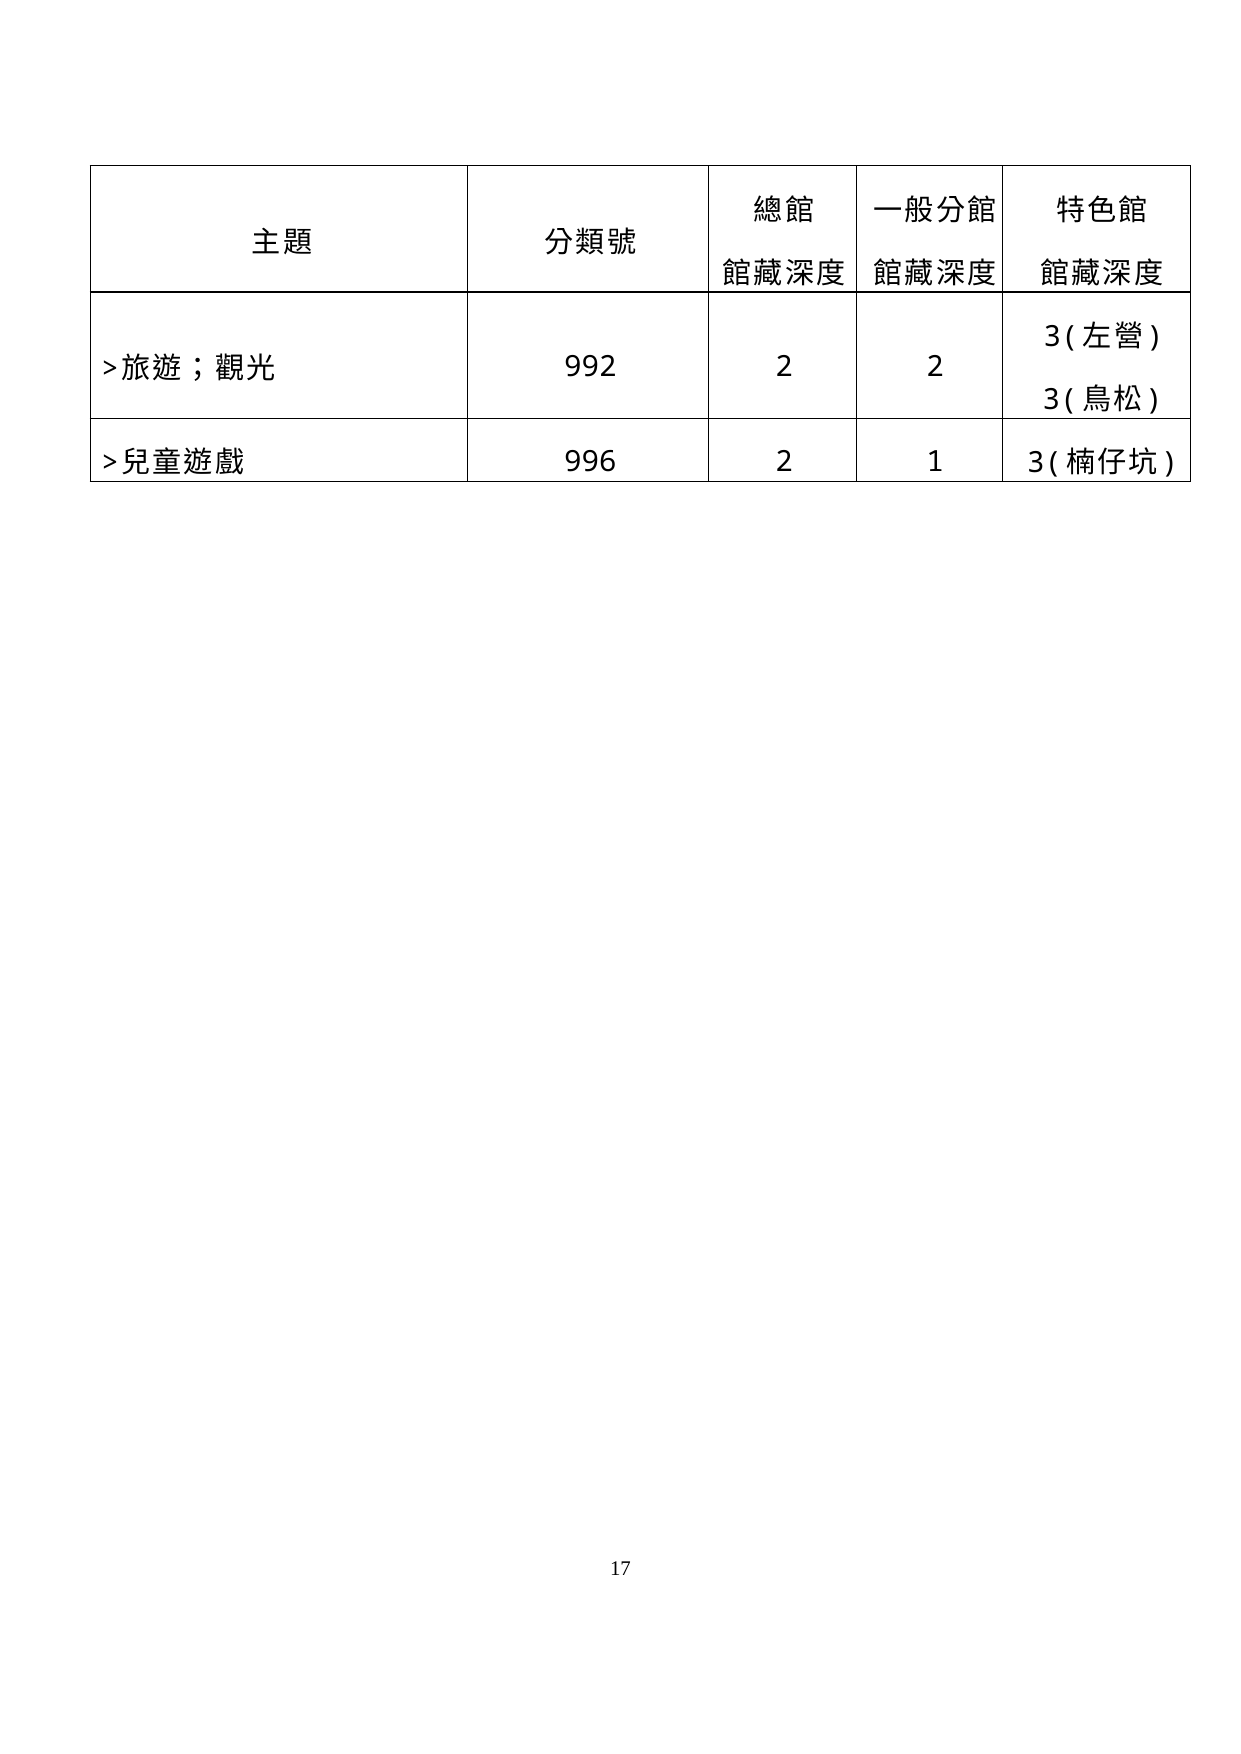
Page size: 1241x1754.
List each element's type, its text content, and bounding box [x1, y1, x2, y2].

table_cell >兒童遊戲 [91, 419, 467, 481]
table_cell 2 [709, 293, 856, 417]
table_cell 3(左營) 3(鳥松) [1003, 293, 1190, 417]
table_header 特色館 館藏深度 [1003, 166, 1190, 291]
table_cell >旅遊；觀光 [91, 293, 467, 417]
table_cell 992 [468, 293, 708, 417]
table_cell 996 [468, 419, 708, 481]
table_cell 3(楠仔坑) [1003, 419, 1190, 481]
table_cell 2 [857, 293, 1002, 417]
table_header 總館 館藏深度 [709, 166, 856, 291]
table_header 主題 [91, 166, 467, 291]
table_cell 1 [857, 419, 1002, 481]
table_cell 2 [709, 419, 856, 481]
table_header 分類號 [468, 166, 708, 291]
table_header 一般分館 館藏深度 [857, 166, 1002, 291]
